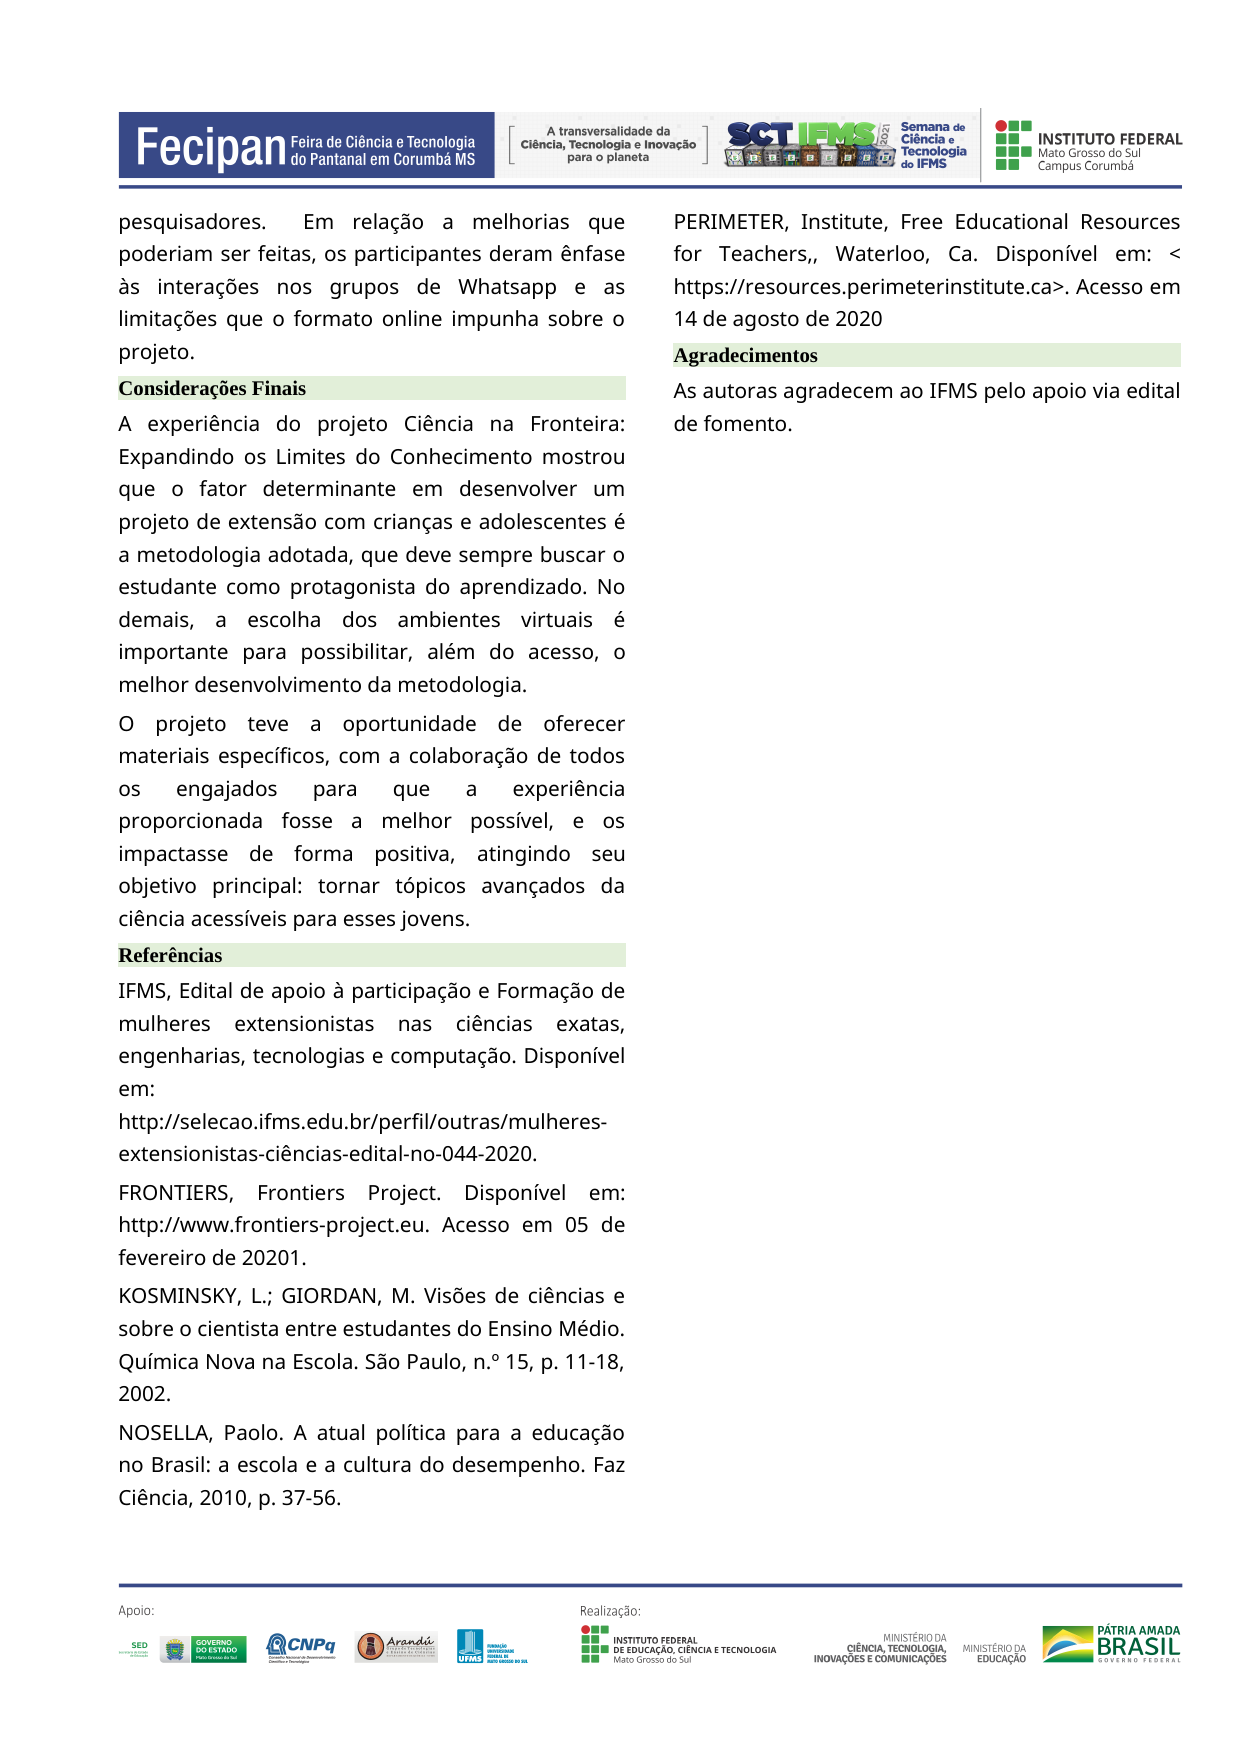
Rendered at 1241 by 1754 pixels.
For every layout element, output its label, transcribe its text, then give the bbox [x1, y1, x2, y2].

text Considerações Finais [118, 376, 626, 400]
text Referências [118, 943, 626, 967]
text FRONTIERS, Frontiers Project. Disponível em: http://www.frontiers-project.eu. Acesso em 05 de fevereiro de 20201. [118, 1178, 626, 1272]
text Agradecimentos [673, 343, 1181, 367]
text O projeto teve a oportunidade de oferecer materiais específicos, com a colaboração de todos os engajados para que a experiência proporcionada fosse a melhor possível, e os impactasse de forma positiva, atingindo seu objetivo principal: tornar tópicos avançados da ciência acessíveis para esses jovens. [118, 709, 626, 933]
picture [118, 1583, 1183, 1665]
text As autoras agradecem ao IFMS pelo apoio via edital de fomento. [673, 377, 1181, 438]
text IFMS, Edital de apoio à participação e Formação de mulheres extensionistas nas ciências exatas, engenharias, tecnologias e computação. Disponível em: http://selecao.ifms.edu.br/perfil/outras/mulheres-extensionistas-ciências-edital-no-044-2020. [118, 976, 626, 1168]
text A experiência do projeto Ciência na Fronteira: Expandindo os Limites do Conhecimento mostrou que o fator determinante em desenvolver um projeto de extensão com crianças e adolescentes é a metodologia adotada, que deve sempre buscar o estudante como protagonista do aprendizado. No demais, a escolha dos ambientes virtuais é importante para possibilitar, além do acesso, o melhor desenvolvimento da metodologia. [118, 409, 626, 698]
text KOSMINSKY, L.; GIORDAN, M. Visões de ciências e sobre o cientista entre estudantes do Ensino Médio. Química Nova na Escola. São Paulo, n.º 15, p. 11-18, 2002. [118, 1282, 626, 1408]
text pesquisadores. Em relação a melhorias que poderiam ser feitas, os participantes deram ênfase às interações nos grupos de Whatsapp e as limitações que o formato online impunha sobre o projeto. [118, 207, 626, 366]
text PERIMETER, Institute, Free Educational Resources for Teachers,, Waterloo, Ca. Disponível em: < https://resources.perimeterinstitute.ca>. Acesso em 14 de agosto de 2020 [673, 207, 1181, 333]
text NOSELLA, Paolo. A atual política para a educação no Brasil: a escola e a cultura do desempenho. Faz Ciência, 2010, p. 37-56. [118, 1418, 626, 1512]
picture [118, 108, 1183, 189]
